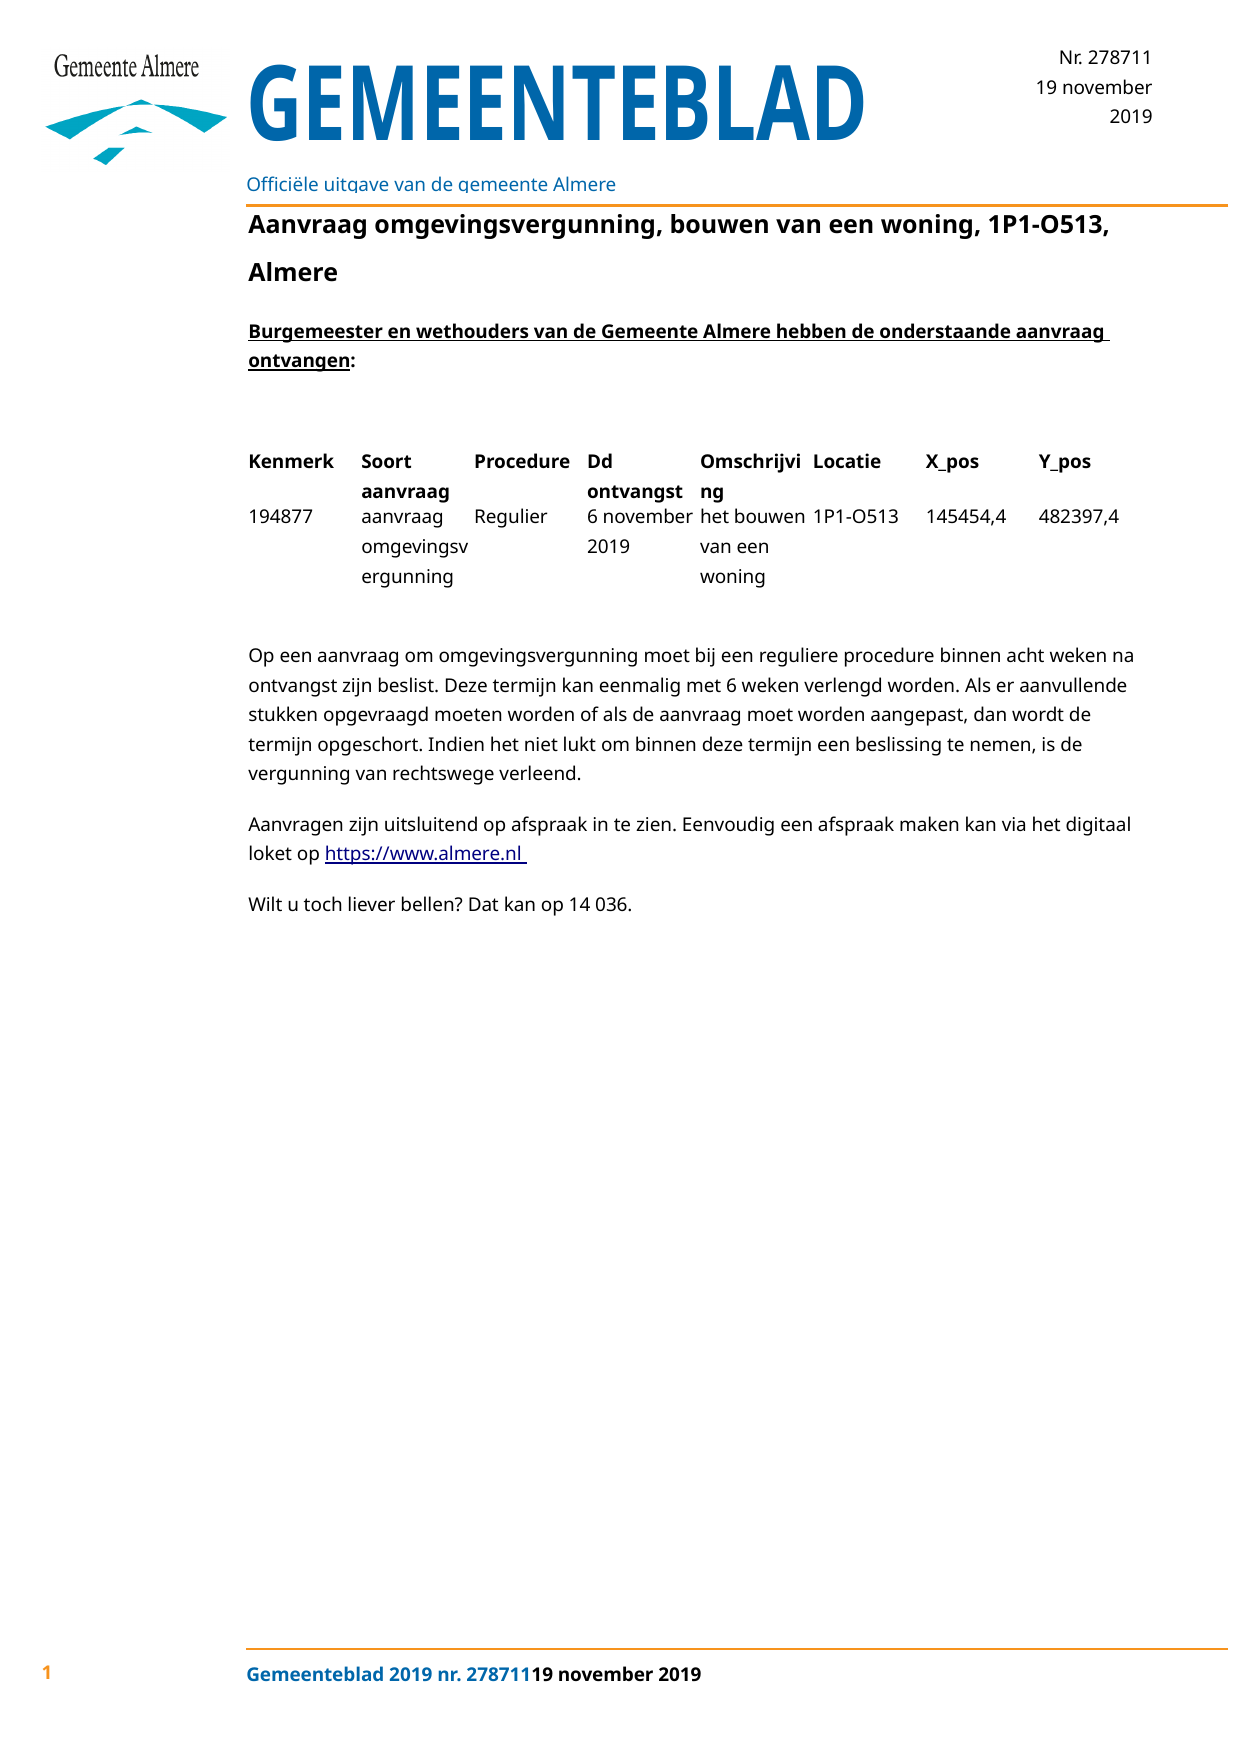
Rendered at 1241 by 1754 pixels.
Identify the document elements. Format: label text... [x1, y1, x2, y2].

table_cell Regulier [474, 504, 587, 589]
text Wilt u toch liever bellen? Dat kan op 14 036. [248, 891, 1152, 917]
table_header X_pos [926, 449, 1038, 504]
text Op een aanvraag om omgevingsvergunning moet bij een reguliere procedure binnen acht weken na ontvangst zijn beslist. Deze termijn kan eenmalig met 6 weken verlengd worden. Als er aanvullende stukken opgevraagd moeten worden of als de aanvraag moet worden aangepast, dan wordt de termijn opgeschort. Indien het niet lukt om binnen deze termijn een beslissing te nemen, is de vergunning van rechtswege verleend. [248, 642, 1152, 786]
table_header Dd ontvangst [587, 449, 700, 504]
table_cell 1P1-O513 [813, 504, 926, 589]
table_header Omschrijving [700, 449, 813, 504]
table_header Locatie [813, 449, 926, 504]
table_header Y_pos [1039, 449, 1152, 504]
table_header Soort aanvraag [361, 449, 474, 504]
picture [41, 47, 231, 172]
text Aanvragen zijn uitsluitend op afspraak in te zien. Eenvoudig een afspraak maken kan via het digitaal loket op https://www.almere.nl [248, 811, 1152, 866]
table_header Kenmerk [248, 449, 361, 504]
text Aanvraag omgevingsvergunning, bouwen van een woning, 1P1-O513, Almere [248, 207, 1152, 288]
table_cell aanvraag omgevingsvergunning [361, 504, 474, 589]
table_header Procedure [474, 449, 587, 504]
text Burgemeester en wethouders van de Gemeente Almere hebben de onderstaande aanvraag ontvangen: [248, 318, 1152, 373]
table_cell het bouwen van een woning [700, 504, 813, 589]
table_cell 194877 [248, 504, 361, 589]
table_cell 145454,4 [926, 504, 1038, 589]
table_cell 482397,4 [1039, 504, 1152, 589]
table_cell 6 november 2019 [587, 504, 700, 589]
